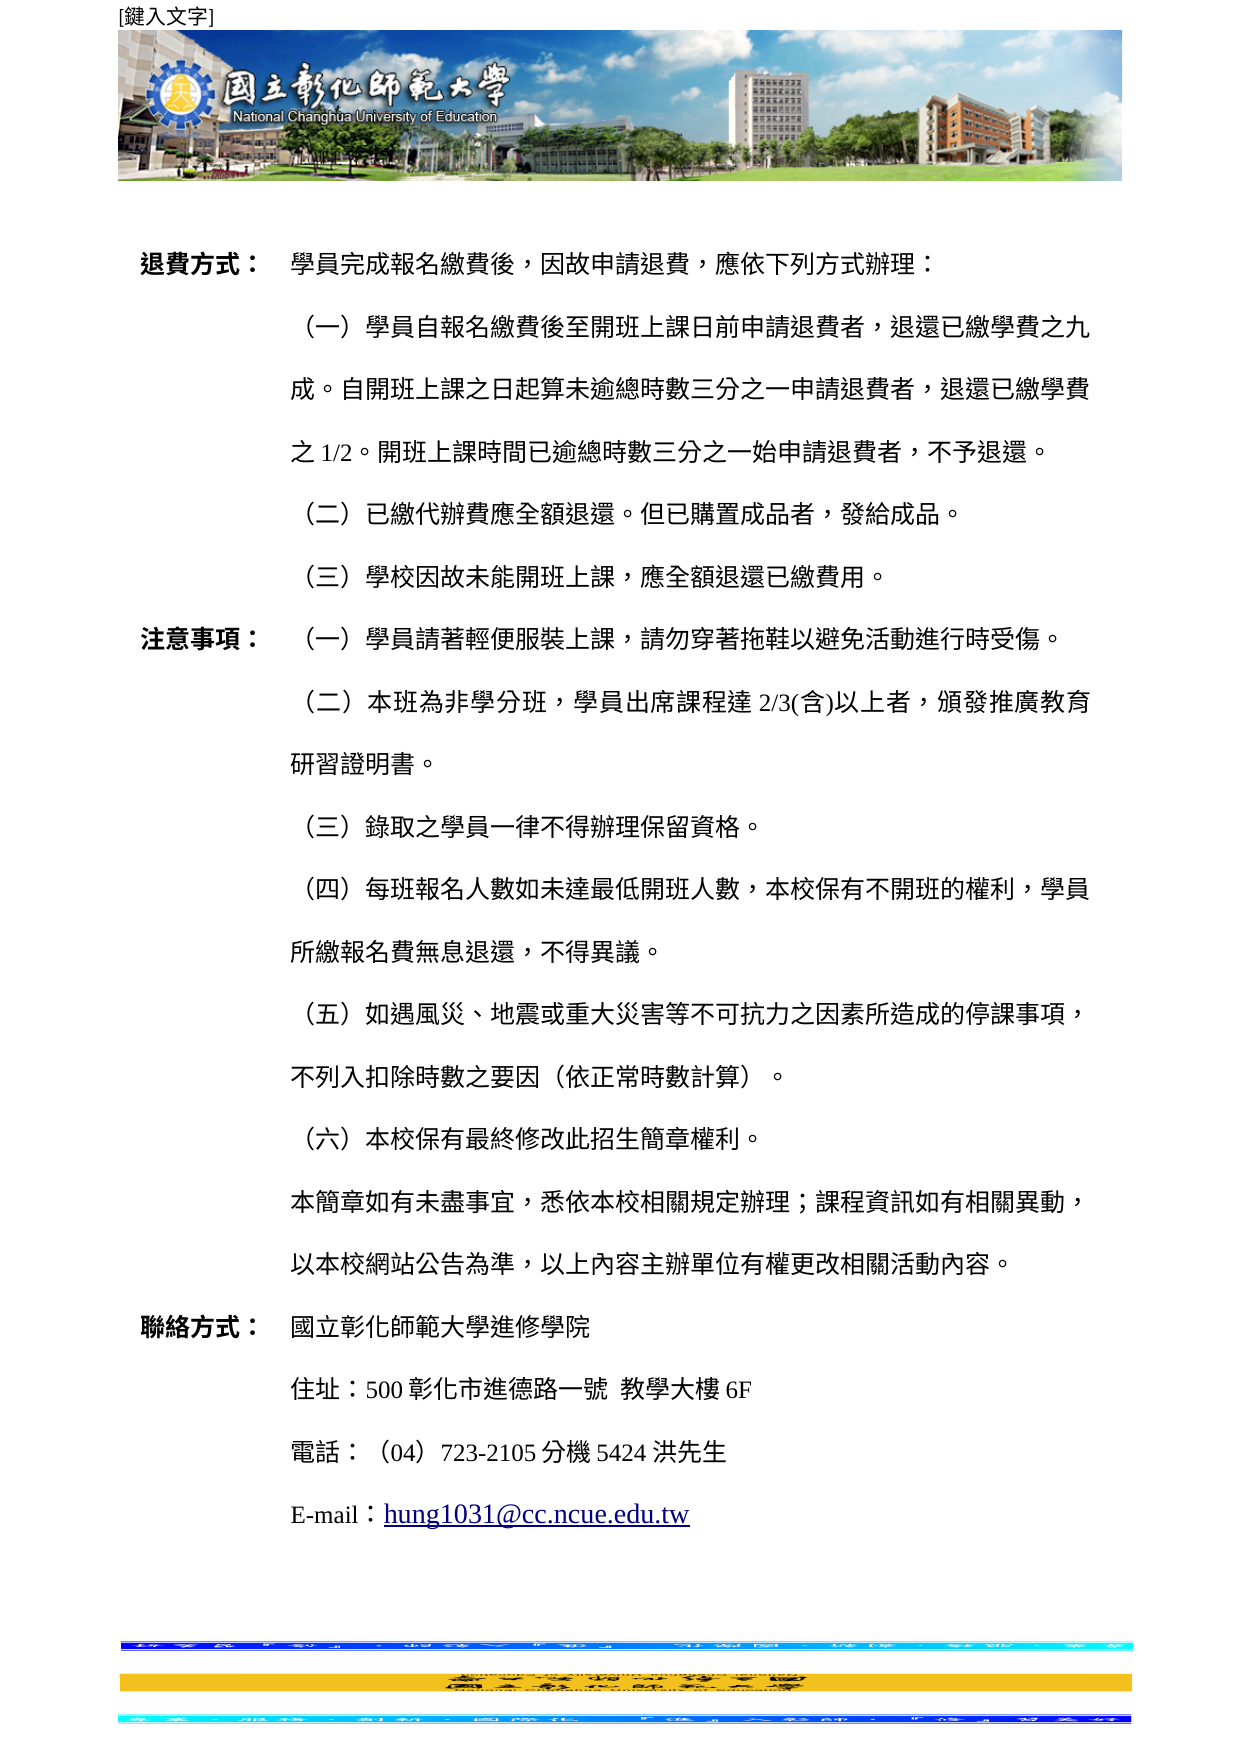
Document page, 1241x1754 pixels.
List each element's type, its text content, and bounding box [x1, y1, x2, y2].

table_cell 聯絡方式： [138, 1284, 279, 1533]
table_cell 學員完成報名繳費後，因故申請退費，應依下列方式辦理： （一）學員自報名繳費後至開班上課日前申請退費者，退還已繳學費之九成。自開班上課之日起算未逾總時數三分之一申請退費者，退還已繳學費之1/2。開班上課時間已逾總時數三分之一始申請退費者，不予退還。 （二）已繳代辦費應全額退還。但已購置成品者，發給成品。 （三）學校因故未能開班上課，應全額退還已繳費用。 [279, 221, 1102, 596]
table_cell 退費方式： [138, 221, 279, 596]
table_cell 注意事項： [138, 596, 279, 1283]
table_cell （一）學員請著輕便服裝上課，請勿穿著拖鞋以避免活動進行時受傷。 （二）本班為非學分班，學員出席課程達2/3(含)以上者，頒發推廣教育研習證明書。 （三）錄取之學員一律不得辦理保留資格。 （四）每班報名人數如未達最低開班人數，本校保有不開班的權利，學員 所繳報名費無息退還，不得異議。 （五）如遇風災、地震或重大災害等不可抗力之因素所造成的停課事項， 不列入扣除時數之要因（依正常時數計算）。 （六）本校保有最終修改此招生簡章權利。 本簡章如有未盡事宜，悉依本校相關規定辦理；課程資訊如有相關異動，以本校網站公告為準，以上內容主辦單位有權更改相關活動內容。 [279, 596, 1102, 1283]
table_cell 國立彰化師範大學進修學院 住址：500彰化市進德路一號 教學大樓6F 電話：（04）723-2105分機5424 洪先生 E-mail：hung1031@cc.ncue.edu.tw [279, 1284, 1102, 1533]
